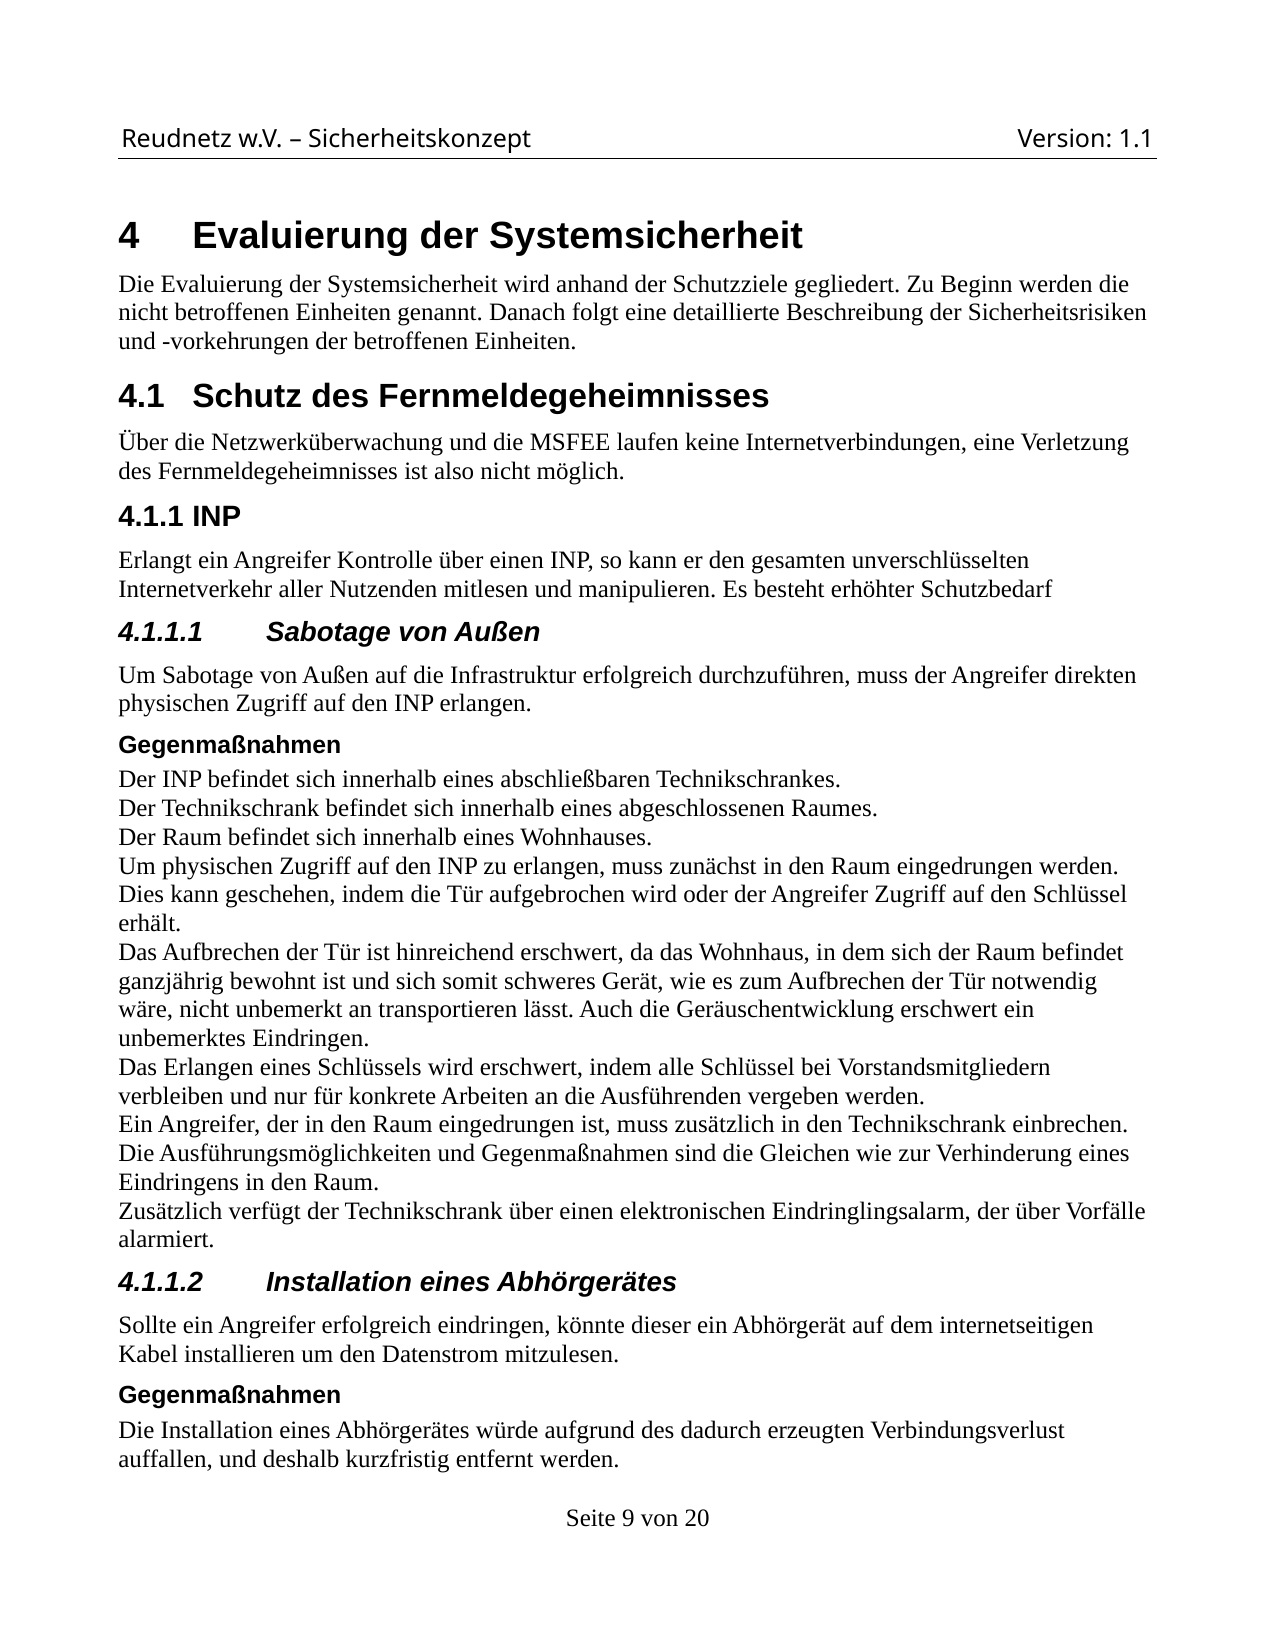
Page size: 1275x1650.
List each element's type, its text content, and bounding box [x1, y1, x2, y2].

text Um physischen Zugriff auf den INP zu erlangen, muss zunächst in den Raum eingedrungen werden. [118, 851, 1157, 879]
subtitle Sabotage von Außen [118, 615, 1157, 647]
text Das Aufbrechen der Tür ist hinreichend erschwert, da das Wohnhaus, in dem sich der Raum befindet ganzjährig bewohnt ist und sich somit schweres Gerät, wie es zum Aufbrechen der Tür notwendig wäre, nicht unbemerkt an transportieren lässt. Auch die Geräuschentwicklung erschwert ein unbemerktes Eindringen. [118, 937, 1157, 1052]
text Erlangt ein Angreifer Kontrolle über einen INP, so kann er den gesamten unverschlüsselten Internetverkehr aller Nutzenden mitlesen und manipulieren. Es besteht erhöhter Schutzbedarf [118, 545, 1157, 603]
text Über die Netzwerküberwachung und die MSFEE laufen keine Internetverbindungen, eine Verletzung des Fernmeldegeheimnisses ist also nicht möglich. [118, 427, 1157, 484]
text Ein Angreifer, der in den Raum eingedrungen ist, muss zusätzlich in den Technikschrank einbrechen. [118, 1109, 1157, 1138]
text Das Erlangen eines Schlüssels wird erschwert, indem alle Schlüssel bei Vorstandsmitgliedern verbleiben und nur für konkrete Arbeiten an die Ausführenden vergeben werden. [118, 1052, 1157, 1109]
text Die Evaluierung der Systemsicherheit wird anhand der Schutzziele gegliedert. Zu Beginn werden die nicht betroffenen Einheiten genannt. Danach folgt eine detaillierte Beschreibung der Sicherheitsrisiken und -vorkehrungen der betroffenen Einheiten. [118, 269, 1157, 355]
subtitle Schutz des Fernmeldegeheimnisses [118, 376, 1157, 414]
text Der Raum befindet sich innerhalb eines Wohnhauses. [118, 822, 1157, 851]
subtitle Evaluierung der Systemsicherheit [118, 213, 1157, 256]
text Der INP befindet sich innerhalb eines abschließbaren Technikschrankes. [118, 764, 1157, 793]
subtitle Installation eines Abhörgerätes [118, 1266, 1157, 1298]
text Um Sabotage von Außen auf die Infrastruktur erfolgreich durchzuführen, muss der Angreifer direkten physischen Zugriff auf den INP erlangen. [118, 660, 1157, 717]
subtitle INP [118, 499, 1157, 533]
subtitle Gegenmaßnahmen [118, 730, 1157, 758]
text Der Technikschrank befindet sich innerhalb eines abgeschlossenen Raumes. [118, 793, 1157, 822]
text Die Installation eines Abhörgerätes würde aufgrund des dadurch erzeugten Verbindungsverlust auffallen, und deshalb kurzfristig entfernt werden. [118, 1415, 1157, 1472]
text Zusätzlich verfügt der Technikschrank über einen elektronischen Eindringlingsalarm, der über Vorfälle alarmiert. [118, 1196, 1157, 1253]
text Sollte ein Angreifer erfolgreich eindringen, könnte dieser ein Abhörgerät auf dem internetseitigen Kabel installieren um den Datenstrom mitzulesen. [118, 1310, 1157, 1368]
text Die Ausführungsmöglichkeiten und Gegenmaßnahmen sind die Gleichen wie zur Verhinderung eines Eindringens in den Raum. [118, 1138, 1157, 1196]
text Dies kann geschehen, indem die Tür aufgebrochen wird oder der Angreifer Zugriff auf den Schlüssel erhält. [118, 879, 1157, 937]
subtitle Gegenmaßnahmen [118, 1380, 1157, 1409]
